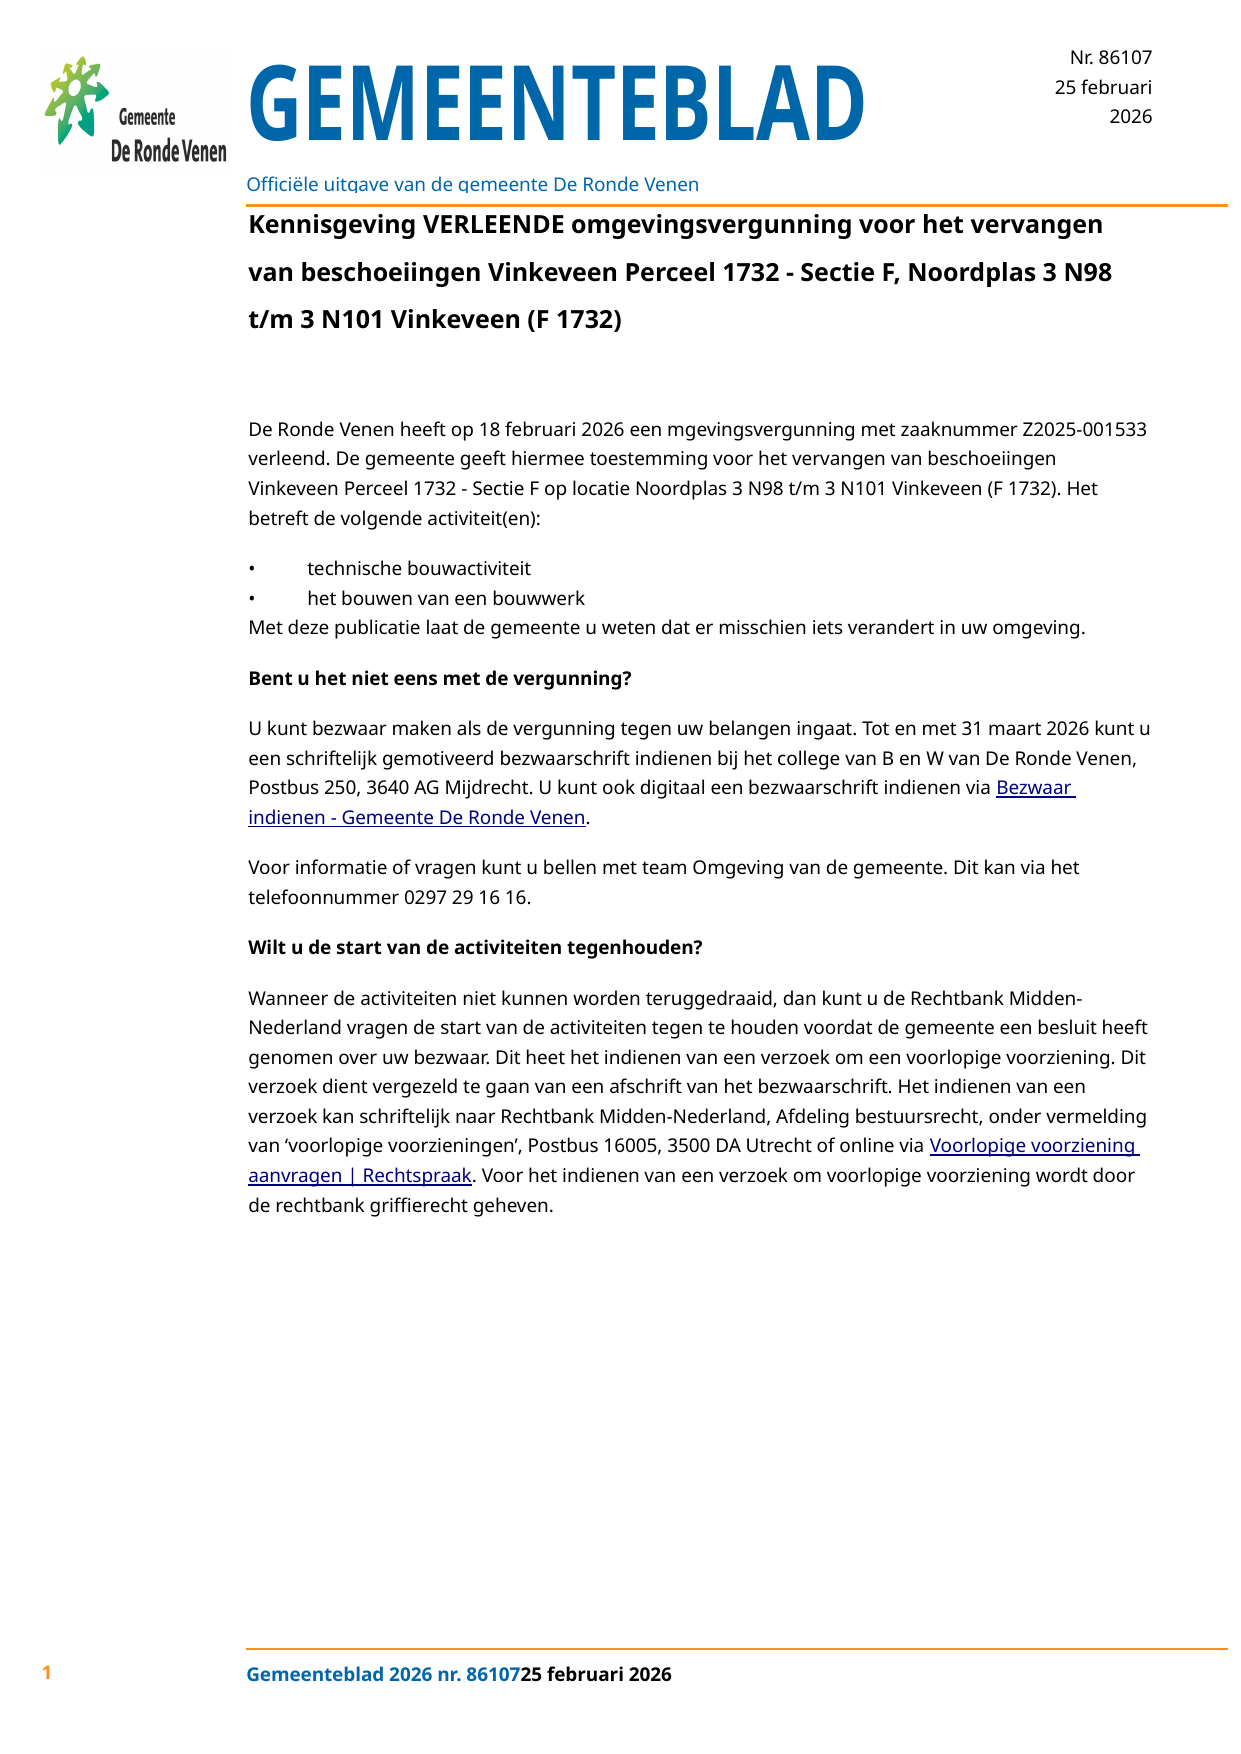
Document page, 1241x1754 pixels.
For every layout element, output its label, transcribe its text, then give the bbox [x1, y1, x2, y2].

list technische bouwactiviteit [248, 555, 1152, 581]
text De Ronde Venen heeft op 18 februari 2026 een mgevingsvergunning met zaaknummer Z2025-001533 verleend. De gemeente geeft hiermee toestemming voor het vervangen van beschoeiingen Vinkeveen Perceel 1732 - Sectie F op locatie Noordplas 3 N98 t/m 3 N101 Vinkeveen (F 1732). Het betreft de volgende activiteit(en): [248, 416, 1152, 530]
text Wanneer de activiteiten niet kunnen worden teruggedraaid, dan kunt u de Rechtbank Midden-Nederland vragen de start van de activiteiten tegen te houden voordat de gemeente een besluit heeft genomen over uw bezwaar. Dit heet het indienen van een verzoek om een voorlopige voorziening. Dit verzoek dient vergezeld te gaan van een afschrift van het bezwaarschrift. Het indienen van een verzoek kan schriftelijk naar Rechtbank Midden-Nederland, Afdeling bestuursrecht, onder vermelding van ‘voorlopige voorzieningen’, Postbus 16005, 3500 DA Utrecht of online via Voorlopige voorziening aanvragen | Rechtspraak. Voor het indienen van een verzoek om voorlopige voorziening wordt door de rechtbank griffierecht geheven. [248, 985, 1152, 1217]
text Voor informatie of vragen kunt u bellen met team Omgeving van de gemeente. Dit kan via het telefoonnummer 0297 29 16 16. [248, 854, 1152, 909]
picture [41, 47, 231, 172]
list het bouwen van een bouwwerk [248, 585, 1152, 610]
text Met deze publicatie laat de gemeente u weten dat er misschien iets verandert in uw omgeving. [248, 614, 1152, 640]
text Bent u het niet eens met de vergunning? [248, 665, 1152, 690]
text Wilt u de start van de activiteiten tegenhouden? [248, 934, 1152, 960]
text Kennisgeving VERLEENDE omgevingsvergunning voor het vervangen van beschoeiingen Vinkeveen Perceel 1732 - Sectie F, Noordplas 3 N98 t/m 3 N101 Vinkeveen (F 1732) [248, 207, 1152, 336]
text U kunt bezwaar maken als de vergunning tegen uw belangen ingaat. Tot en met 31 maart 2026 kunt u een schriftelijk gemotiveerd bezwaarschrift indienen bij het college van B en W van De Ronde Venen, Postbus 250, 3640 AG Mijdrecht. U kunt ook digitaal een bezwaarschrift indienen via Bezwaar indienen - Gemeente De Ronde Venen. [248, 715, 1152, 829]
